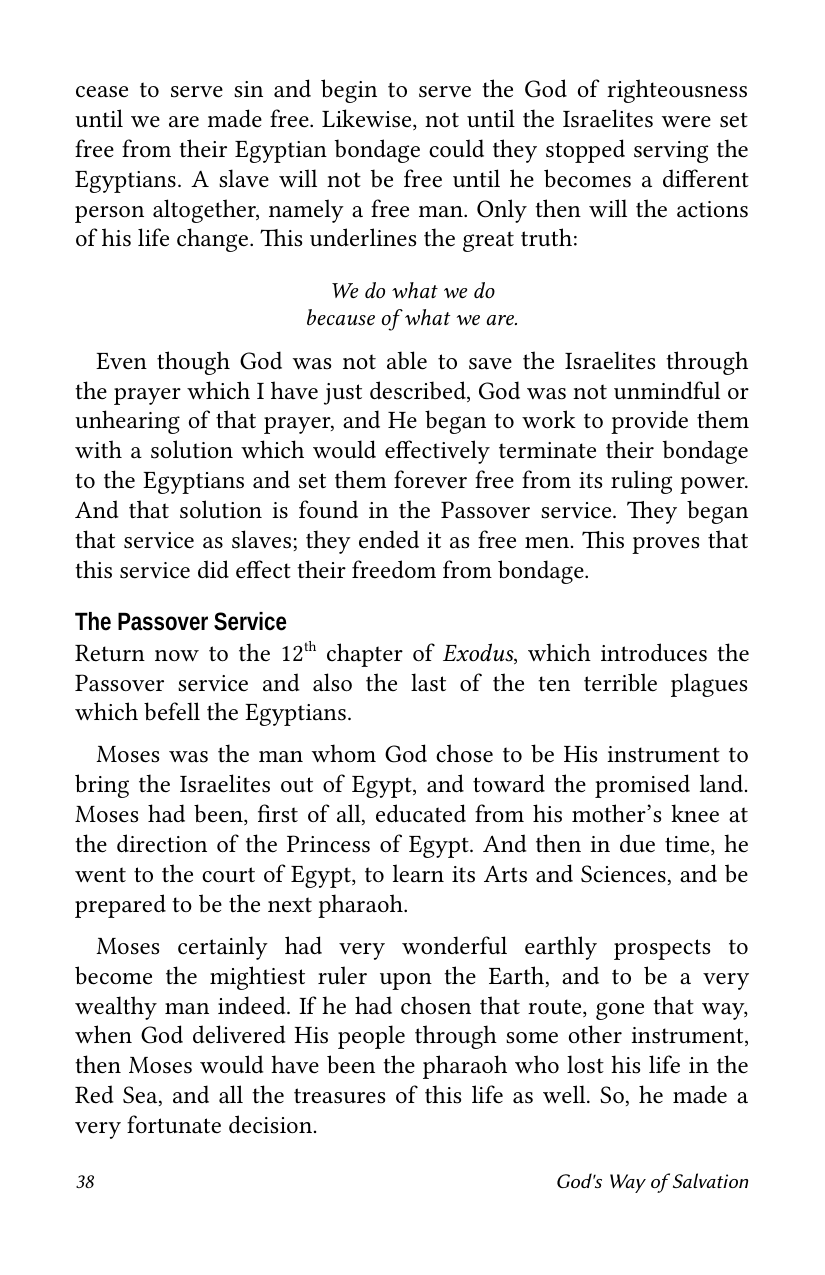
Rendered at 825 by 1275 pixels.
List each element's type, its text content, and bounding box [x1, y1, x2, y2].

text We do what we do [105, 278, 720, 304]
text because of what we are. [105, 305, 720, 331]
subtitle The Passover Service [75, 607, 750, 636]
text Even though God was not able to save the Israelites through the prayer which I have just described, God was not unmindful or unhearing of that prayer, and He began to work to provide them with a solution which would effectively terminate their bondage to the Egyptians and set them forever free from its ruling power. And that solution is found in the Passover service. They began that service as slaves; they ended it as free men. This proves that this service did effect their freedom from bondage. [75, 347, 750, 584]
text Moses was the man whom God chose to be His instrument to bring the Israelites out of Egypt, and toward the promised land. Moses had been, first of all, educated from his mother’s knee at the direction of the Princess of Egypt. And then in due time, he went to the court of Egypt, to learn its Arts and Sciences, and be prepared to be the next pharaoh. [75, 740, 750, 918]
text cease to serve sin and begin to serve the God of righteousness until we are made free. Likewise, not until the Israelites were set free from their Egyptian bondage could they stopped serving the Egyptians. A slave will not be free until he becomes a different person altogether, namely a free man. Only then will the actions of his life change. This underlines the great truth: [75, 75, 750, 253]
text Moses certainly had very wonderful earthly prospects to become the mightiest ruler upon the Earth, and to be a very wealthy man indeed. If he had chosen that route, gone that way, when God delivered His people through some other instrument, then Moses would have been the pharaoh who lost his life in the Red Sea, and all the treasures of this life as well. So, he made a very fortunate decision. [75, 932, 750, 1140]
text Return now to the 12th chapter of Exodus, which introduces the Passover service and also the last of the ten terrible plagues which befell the Egyptians. [75, 639, 750, 727]
